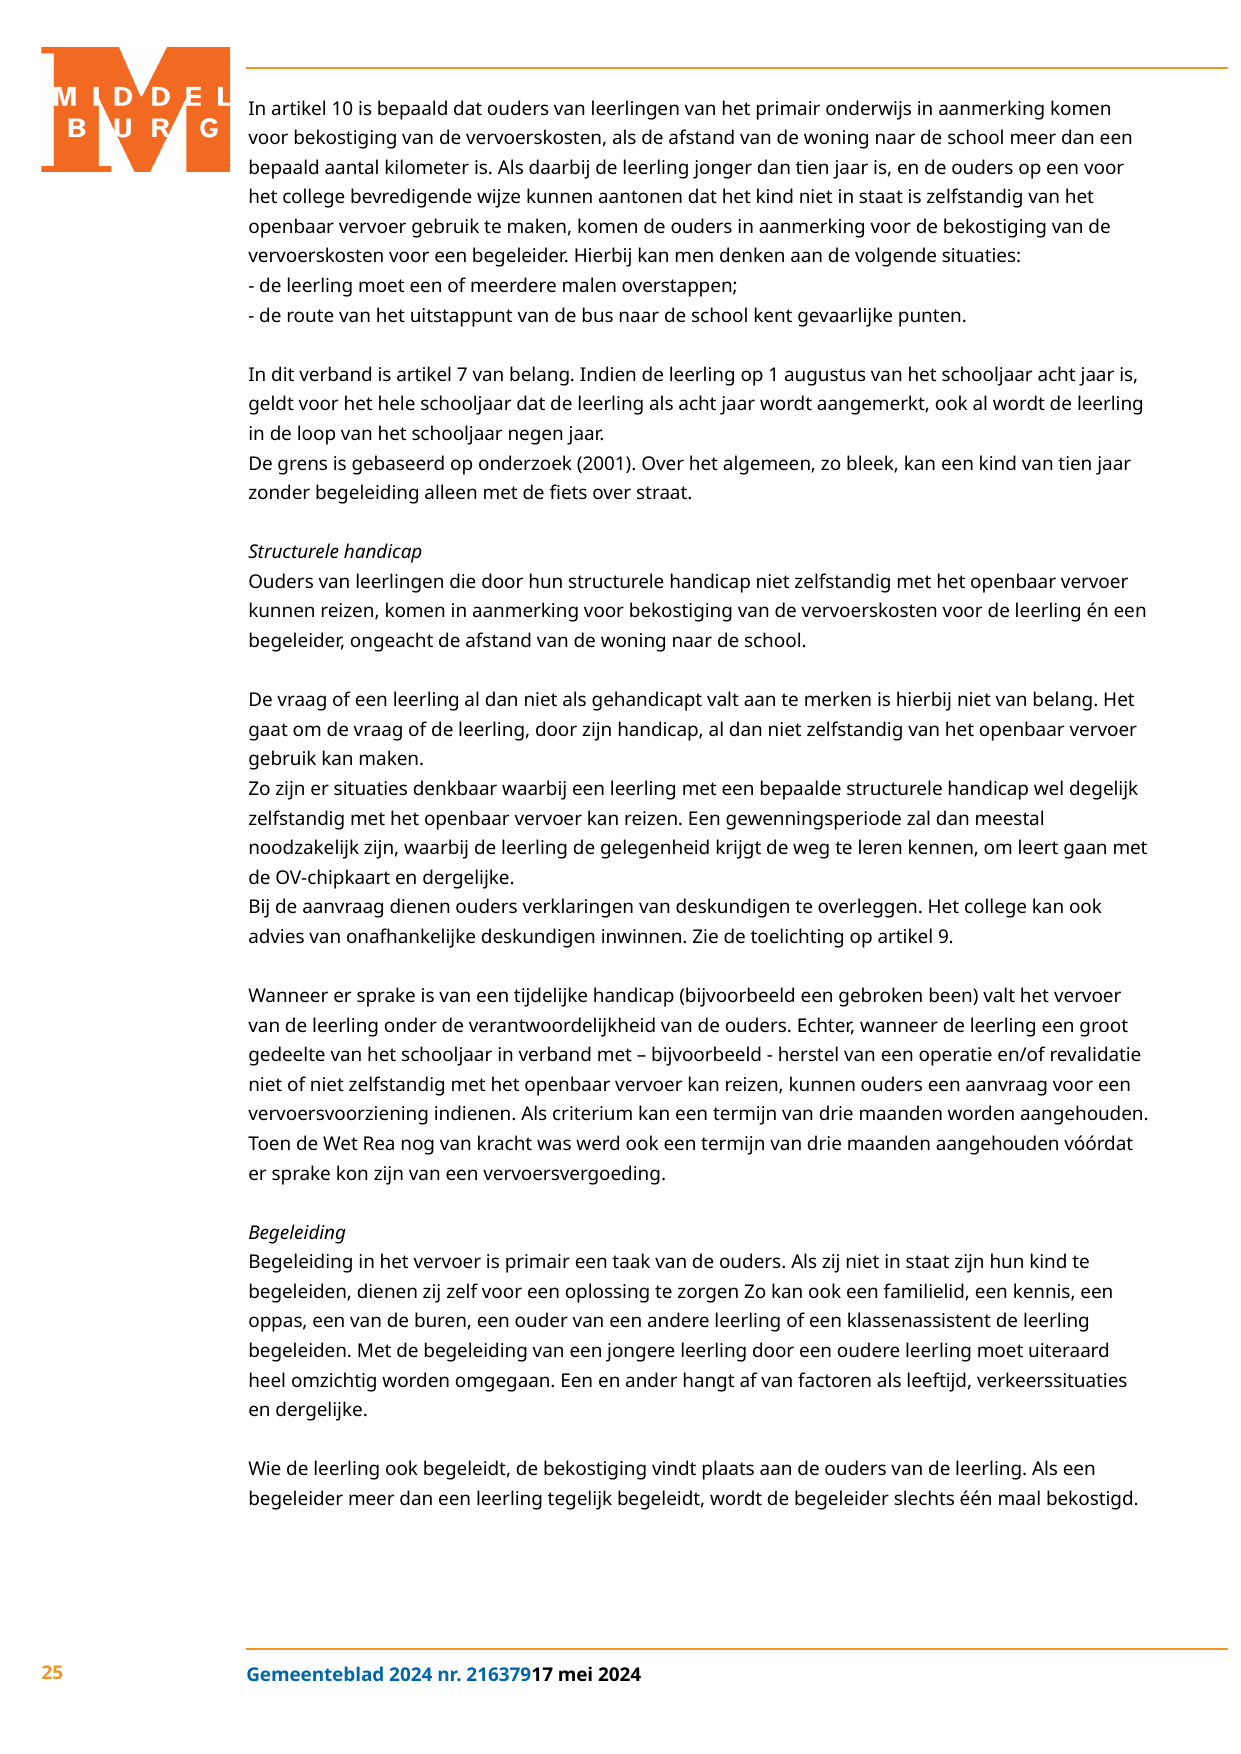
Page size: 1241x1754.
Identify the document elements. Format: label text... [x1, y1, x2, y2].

text In dit verband is artikel 7 van belang. Indien de leerling op 1 augustus van het schooljaar acht jaar is, geldt voor het hele schooljaar dat de leerling als acht jaar wordt aangemerkt, ook al wordt de leerling in de loop van het schooljaar negen jaar. [248, 361, 1152, 446]
text Begeleiding [248, 1219, 1152, 1245]
text De grens is gebaseerd op onderzoek (2001). Over het algemeen, zo bleek, kan een kind van tien jaar zonder begeleiding alleen met de fiets over straat. [248, 450, 1152, 505]
text - de route van het uitstappunt van de bus naar de school kent gevaarlijke punten. [248, 302, 1152, 328]
text Wie de leerling ook begeleidt, de bekostiging vindt plaats aan de ouders van de leerling. Als een begeleider meer dan een leerling tegelijk begeleidt, wordt de begeleider slechts één maal bekostigd. [248, 1456, 1152, 1511]
text Zo zijn er situaties denkbaar waarbij een leerling met een bepaalde structurele handicap wel degelijk zelfstandig met het openbaar vervoer kan reizen. Een gewenningsperiode zal dan meestal noodzakelijk zijn, waarbij de leerling de gelegenheid krijgt de weg te leren kennen, om leert gaan met de OV-chipkaart en dergelijke. [248, 775, 1152, 890]
text Structurele handicap [248, 538, 1152, 564]
text In artikel 10 is bepaald dat ouders van leerlingen van het primair onderwijs in aanmerking komen voor bekostiging van de vervoerskosten, als de afstand van de woning naar de school meer dan een bepaald aantal kilometer is. Als daarbij de leerling jonger dan tien jaar is, en de ouders op een voor het college bevredigende wijze kunnen aantonen dat het kind niet in staat is zelfstandig van het openbaar vervoer gebruik te maken, komen de ouders in aanmerking voor de bekostiging van de vervoerskosten voor een begeleider. Hierbij kan men denken aan de volgende situaties: [248, 95, 1152, 268]
text Wanneer er sprake is van een tijdelijke handicap (bijvoorbeeld een gebroken been) valt het vervoer van de leerling onder de verantwoordelijkheid van de ouders. Echter, wanneer de leerling een groot gedeelte van het schooljaar in verband met – bijvoorbeeld - herstel van een operatie en/of revalidatie niet of niet zelfstandig met het openbaar vervoer kan reizen, kunnen ouders een aanvraag voor een vervoersvoorziening indienen. Als criterium kan een termijn van drie maanden worden aangehouden. Toen de Wet Rea nog van kracht was werd ook een termijn van drie maanden aangehouden vóórdat er sprake kon zijn van een vervoersvergoeding. [248, 982, 1152, 1186]
text - de leerling moet een of meerdere malen overstappen; [248, 272, 1152, 298]
text Ouders van leerlingen die door hun structurele handicap niet zelfstandig met het openbaar vervoer kunnen reizen, komen in aanmerking voor bekostiging van de vervoerskosten voor de leerling én een begeleider, ongeacht de afstand van de woning naar de school. [248, 568, 1152, 653]
picture [41, 47, 231, 172]
text De vraag of een leerling al dan niet als gehandicapt valt aan te merken is hierbij niet van belang. Het gaat om de vraag of de leerling, door zijn handicap, al dan niet zelfstandig van het openbaar vervoer gebruik kan maken. [248, 686, 1152, 771]
text Begeleiding in het vervoer is primair een taak van de ouders. Als zij niet in staat zijn hun kind te begeleiden, dienen zij zelf voor een oplossing te zorgen Zo kan ook een familielid, een kennis, een oppas, een van de buren, een ouder van een andere leerling of een klassenassistent de leerling begeleiden. Met de begeleiding van een jongere leerling door een oudere leerling moet uiteraard heel omzichtig worden omgegaan. Een en ander hangt af van factoren als leeftijd, verkeerssituaties en dergelijke. [248, 1248, 1152, 1422]
text Bij de aanvraag dienen ouders verklaringen van deskundigen te overleggen. Het college kan ook advies van onafhankelijke deskundigen inwinnen. Zie de toelichting op artikel 9. [248, 893, 1152, 949]
